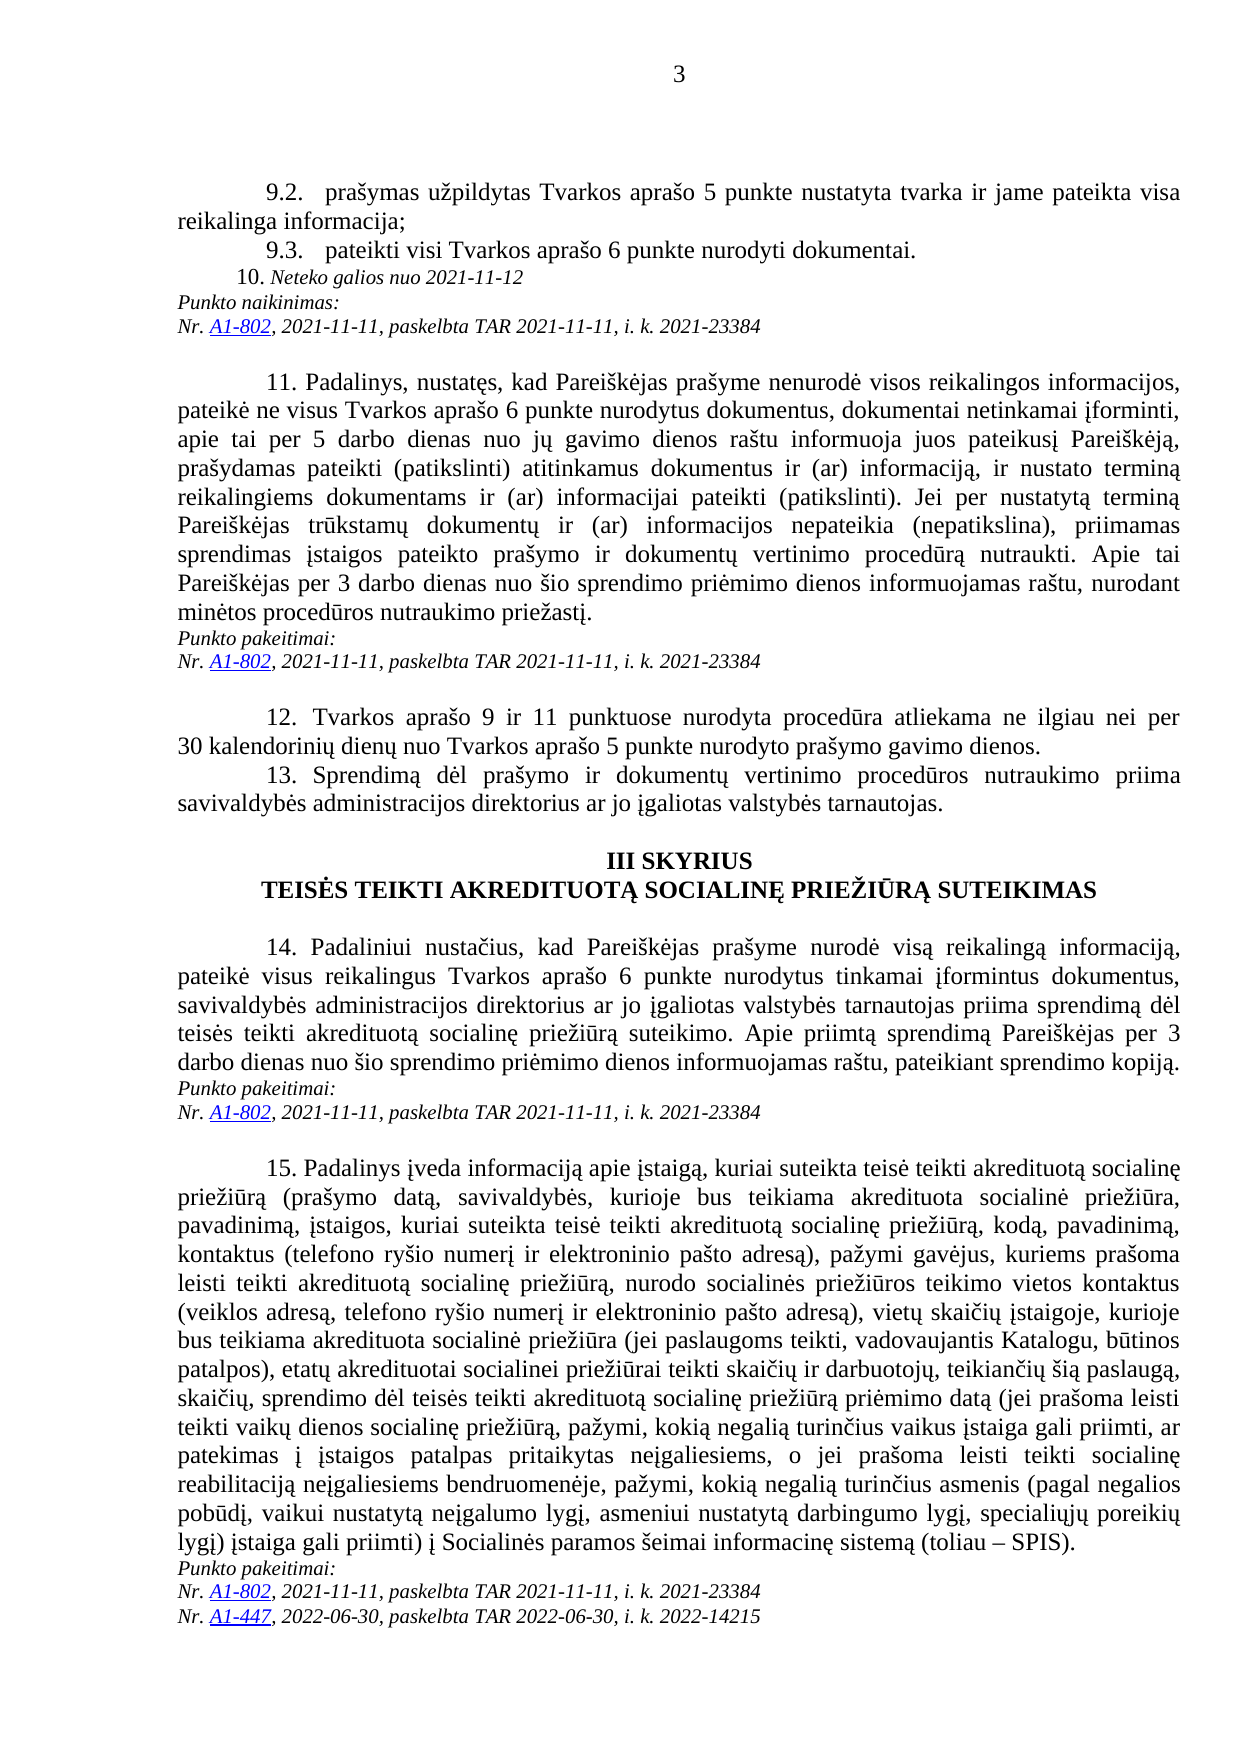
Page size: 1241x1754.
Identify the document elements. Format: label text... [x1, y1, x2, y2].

text Punkto naikinimas: [177, 290, 1181, 314]
text 14. Padaliniui nustačius, kad Pareiškėjas prašyme nurodė visą reikalingą informaciją, pateikė visus reikalingus Tvarkos aprašo 6 punkte nurodytus tinkamai įformintus dokumentus, savivaldybės administracijos direktorius ar jo įgaliotas valstybės tarnautojas priima sprendimą dėl teisės teikti akredituotą socialinę priežiūrą suteikimo. Apie priimtą sprendimą Pareiškėjas per 3 darbo dienas nuo šio sprendimo priėmimo dienos informuojamas raštu, pateikiant sprendimo kopiją. [177, 932, 1181, 1076]
text Punkto pakeitimai: [177, 1555, 1181, 1579]
text 15. Padalinys įveda informaciją apie įstaigą, kuriai suteikta teisė teikti akredituotą socialinę priežiūrą (prašymo datą, savivaldybės, kurioje bus teikiama akredituota socialinė priežiūra, pavadinimą, įstaigos, kuriai suteikta teisė teikti akredituotą socialinę priežiūrą, kodą, pavadinimą, kontaktus (telefono ryšio numerį ir elektroninio pašto adresą), pažymi gavėjus, kuriems prašoma leisti teikti akredituotą socialinę priežiūrą, nurodo socialinės priežiūros teikimo vietos kontaktus (veiklos adresą, telefono ryšio numerį ir elektroninio pašto adresą), vietų skaičių įstaigoje, kurioje bus teikiama akredituota socialinė priežiūra (jei paslaugoms teikti, vadovaujantis Katalogu, būtinos patalpos), etatų akredituotai socialinei priežiūrai teikti skaičių ir darbuotojų, teikiančių šią paslaugą, skaičių, sprendimo dėl teisės teikti akredituotą socialinę priežiūrą priėmimo datą (jei prašoma leisti teikti vaikų dienos socialinę priežiūrą, pažymi, kokią negalią turinčius vaikus įstaiga gali priimti, ar patekimas į įstaigos patalpas pritaikytas neįgaliesiems, o jei prašoma leisti teikti socialinę reabilitaciją neįgaliesiems bendruomenėje, pažymi, kokią negalią turinčius asmenis (pagal negalios pobūdį, vaikui nustatytą neįgalumo lygį, asmeniui nustatytą darbingumo lygį, specialiųjų poreikių lygį) įstaiga gali priimti) į Socialinės paramos šeimai informacinę sistemą (toliau – SPIS). [177, 1153, 1181, 1555]
text Nr. A1-802, 2021-11-11, paskelbta TAR 2021-11-11, i. k. 2021-23384 [177, 1100, 1181, 1124]
text Nr. A1-802, 2021-11-11, paskelbta TAR 2021-11-11, i. k. 2021-23384 [177, 314, 1181, 338]
text III SKYRIUS [177, 846, 1181, 875]
text 12. Tvarkos aprašo 9 ir 11 punktuose nurodyta procedūra atliekama ne ilgiau nei per 30 kalendorinių dienų nuo Tvarkos aprašo 5 punkte nurodyto prašymo gavimo dienos. [177, 702, 1181, 760]
text TEISĖS TEIKTI AKREDITUOTĄ SOCIALINĘ PRIEŽIŪRĄ SUTEIKIMAS [177, 875, 1181, 903]
text Punkto pakeitimai: [177, 625, 1181, 649]
text 9.2. prašymas užpildytas Tvarkos aprašo 5 punkte nustatyta tvarka ir jame pateikta visa reikalinga informacija; [177, 177, 1181, 235]
text 9.3. pateikti visi Tvarkos aprašo 6 punkte nurodyti dokumentai. [177, 235, 1181, 263]
text 11. Padalinys, nustatęs, kad Pareiškėjas prašyme nenurodė visos reikalingos informacijos, pateikė ne visus Tvarkos aprašo 6 punkte nurodytus dokumentus, dokumentai netinkamai įforminti, apie tai per 5 darbo dienas nuo jų gavimo dienos raštu informuoja juos pateikusį Pareiškėją, prašydamas pateikti (patikslinti) atitinkamus dokumentus ir (ar) informaciją, ir nustato terminą reikalingiems dokumentams ir (ar) informacijai pateikti (patikslinti). Jei per nustatytą terminą Pareiškėjas trūkstamų dokumentų ir (ar) informacijos nepateikia (nepatikslina), priimamas sprendimas įstaigos pateikto prašymo ir dokumentų vertinimo procedūrą nutraukti. Apie tai Pareiškėjas per 3 darbo dienas nuo šio sprendimo priėmimo dienos informuojamas raštu, nurodant minėtos procedūros nutraukimo priežastį. [177, 367, 1181, 625]
text 10. Neteko galios nuo 2021-11-12 [177, 263, 1181, 290]
text Nr. A1-802, 2021-11-11, paskelbta TAR 2021-11-11, i. k. 2021-23384 [177, 649, 1181, 673]
text Nr. A1-802, 2021-11-11, paskelbta TAR 2021-11-11, i. k. 2021-23384 [177, 1579, 1181, 1603]
text 13. Sprendimą dėl prašymo ir dokumentų vertinimo procedūros nutraukimo priima savivaldybės administracijos direktorius ar jo įgaliotas valstybės tarnautojas. [177, 760, 1181, 817]
text Punkto pakeitimai: [177, 1076, 1181, 1100]
text Nr. A1-447, 2022-06-30, paskelbta TAR 2022-06-30, i. k. 2022-14215 [177, 1603, 1181, 1628]
